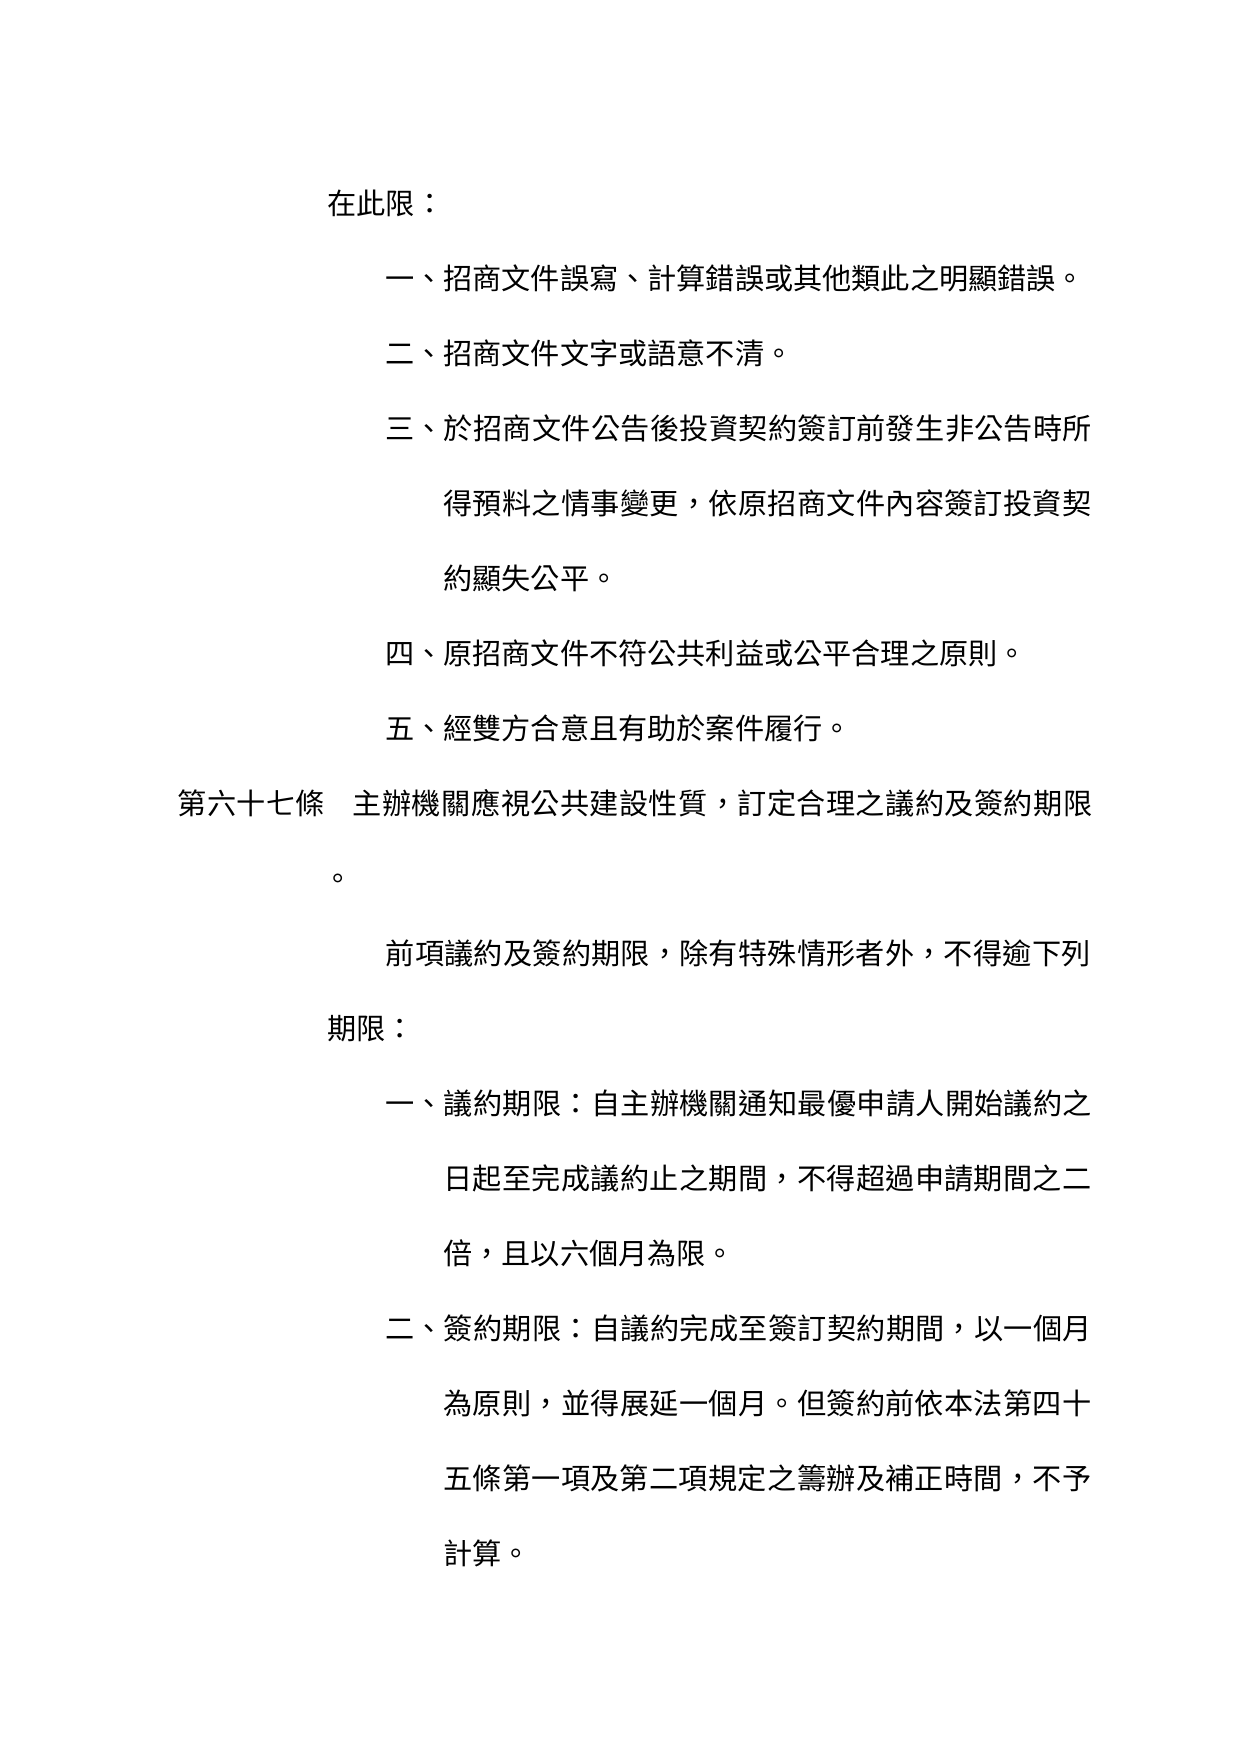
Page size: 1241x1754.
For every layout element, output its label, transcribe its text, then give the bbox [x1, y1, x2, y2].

text 第六十七條 主辦機關應視公共建設性質，訂定合理之議約及簽約期限。 [177, 764, 1092, 914]
text 二、招商文件文字或語意不清。 [385, 314, 1092, 389]
text 三、於招商文件公告後投資契約簽訂前發生非公告時所得預料之情事變更，依原招商文件內容簽訂投資契約顯失公平。 [385, 389, 1092, 614]
text 一、招商文件誤寫、計算錯誤或其他類此之明顯錯誤。 [385, 239, 1092, 314]
text 二、簽約期限：自議約完成至簽訂契約期間，以一個月為原則，並得展延一個月。但簽約前依本法第四十五條第一項及第二項規定之籌辦及補正時間，不予計算。 [385, 1289, 1092, 1589]
text 在此限： [327, 164, 1092, 239]
text 五、經雙方合意且有助於案件履行。 [385, 689, 1092, 764]
text 一、議約期限：自主辦機關通知最優申請人開始議約之日起至完成議約止之期間，不得超過申請期間之二倍，且以六個月為限。 [385, 1064, 1092, 1289]
text 前項議約及簽約期限，除有特殊情形者外，不得逾下列期限： [327, 914, 1092, 1064]
text 四、原招商文件不符公共利益或公平合理之原則。 [385, 614, 1092, 689]
